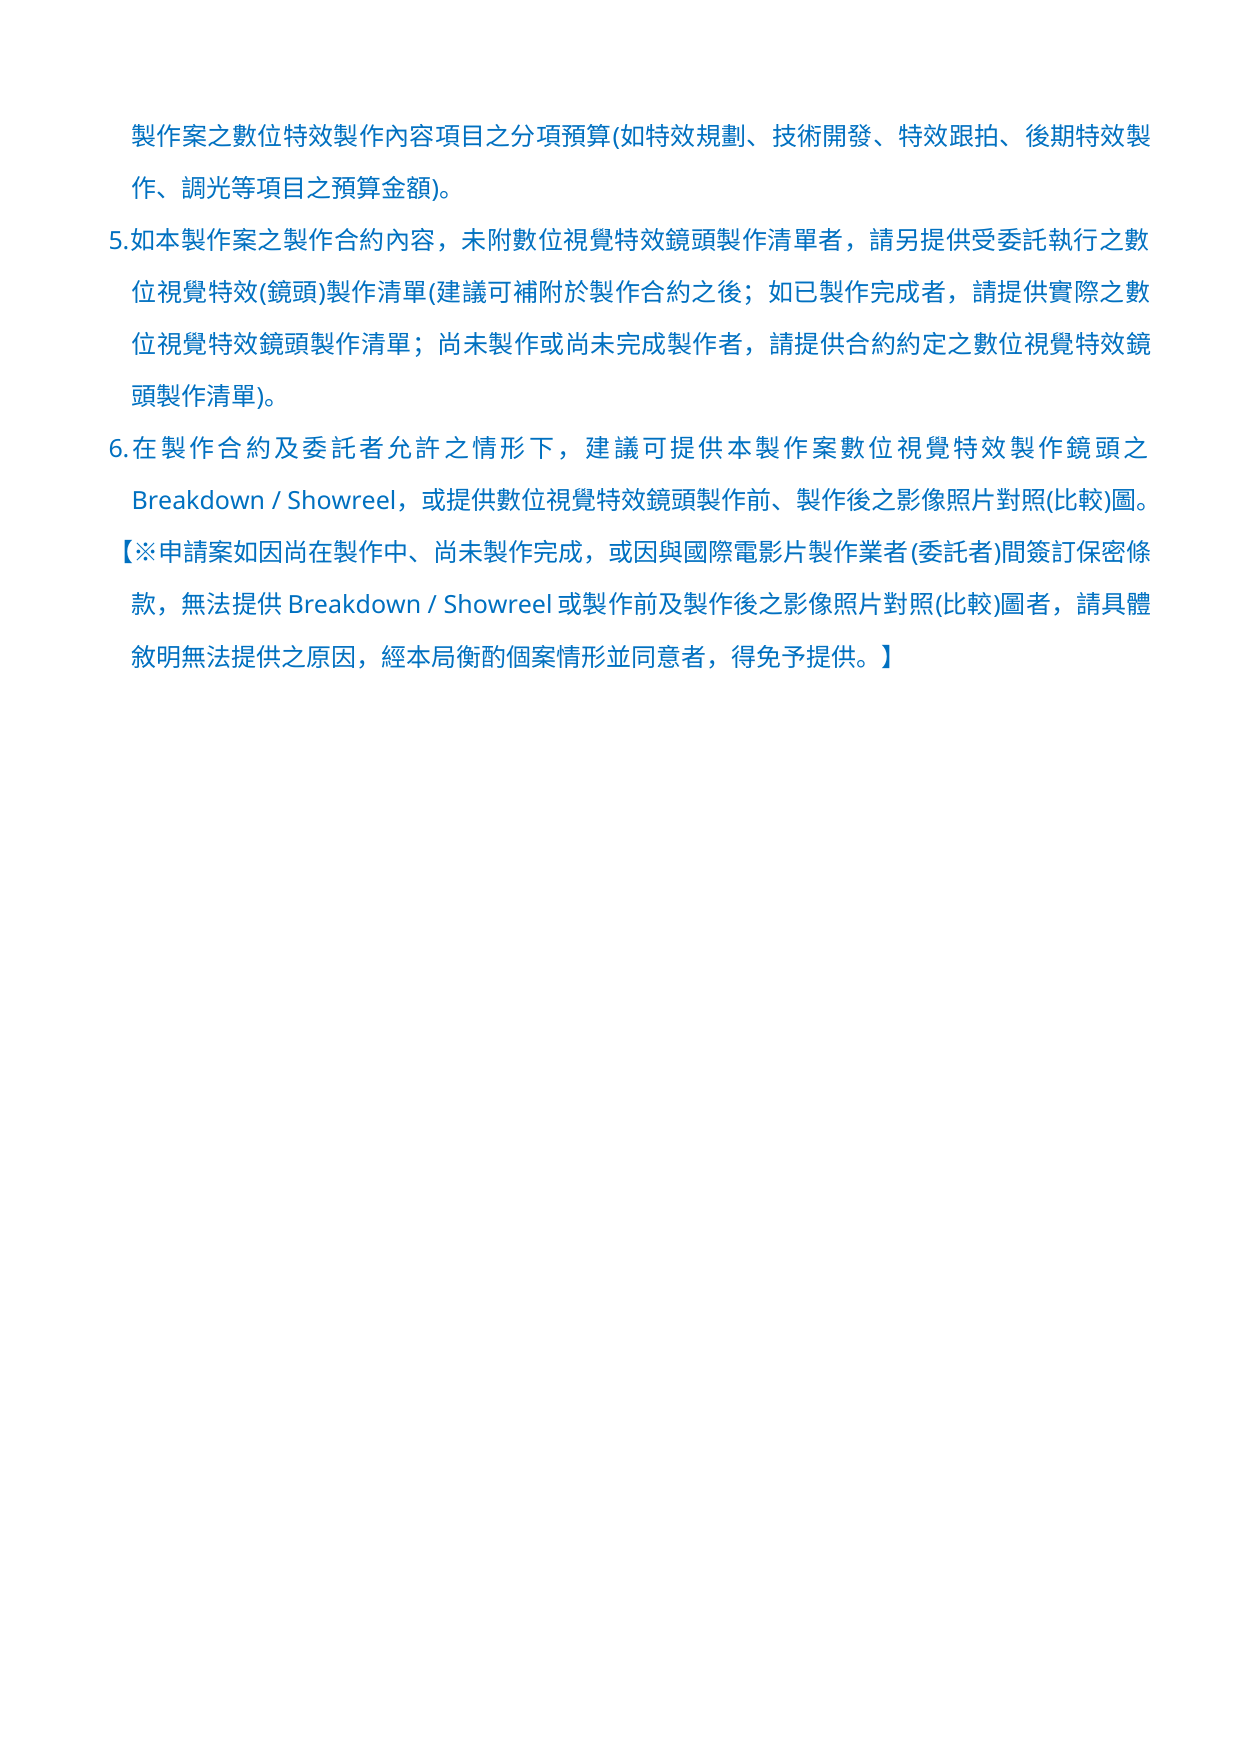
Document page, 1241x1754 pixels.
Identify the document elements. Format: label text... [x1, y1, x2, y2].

text 【※申請案如因尚在製作中、尚未製作完成，或因與國際電影片製作業者(委託者)間簽訂保密條款，無法提供Breakdown / Showreel或製作前及製作後之影像照片對照(比較)圖者，請具體敘明無法提供之原因，經本局衡酌個案情形並同意者，得免予提供。】 [108, 520, 1152, 676]
text 製作案之數位特效製作內容項目之分項預算(如特效規劃、技術開發、特效跟拍、後期特效製作、調光等項目之預算金額)。 [108, 103, 1152, 208]
text 6.在製作合約及委託者允許之情形下，建議可提供本製作案數位視覺特效製作鏡頭之Breakdown / Showreel，或提供數位視覺特效鏡頭製作前、製作後之影像照片對照(比較)圖。 [108, 416, 1152, 520]
text 5.如本製作案之製作合約內容，未附數位視覺特效鏡頭製作清單者，請另提供受委託執行之數位視覺特效(鏡頭)製作清單(建議可補附於製作合約之後；如已製作完成者，請提供實際之數位視覺特效鏡頭製作清單；尚未製作或尚未完成製作者，請提供合約約定之數位視覺特效鏡頭製作清單)。 [108, 208, 1152, 416]
